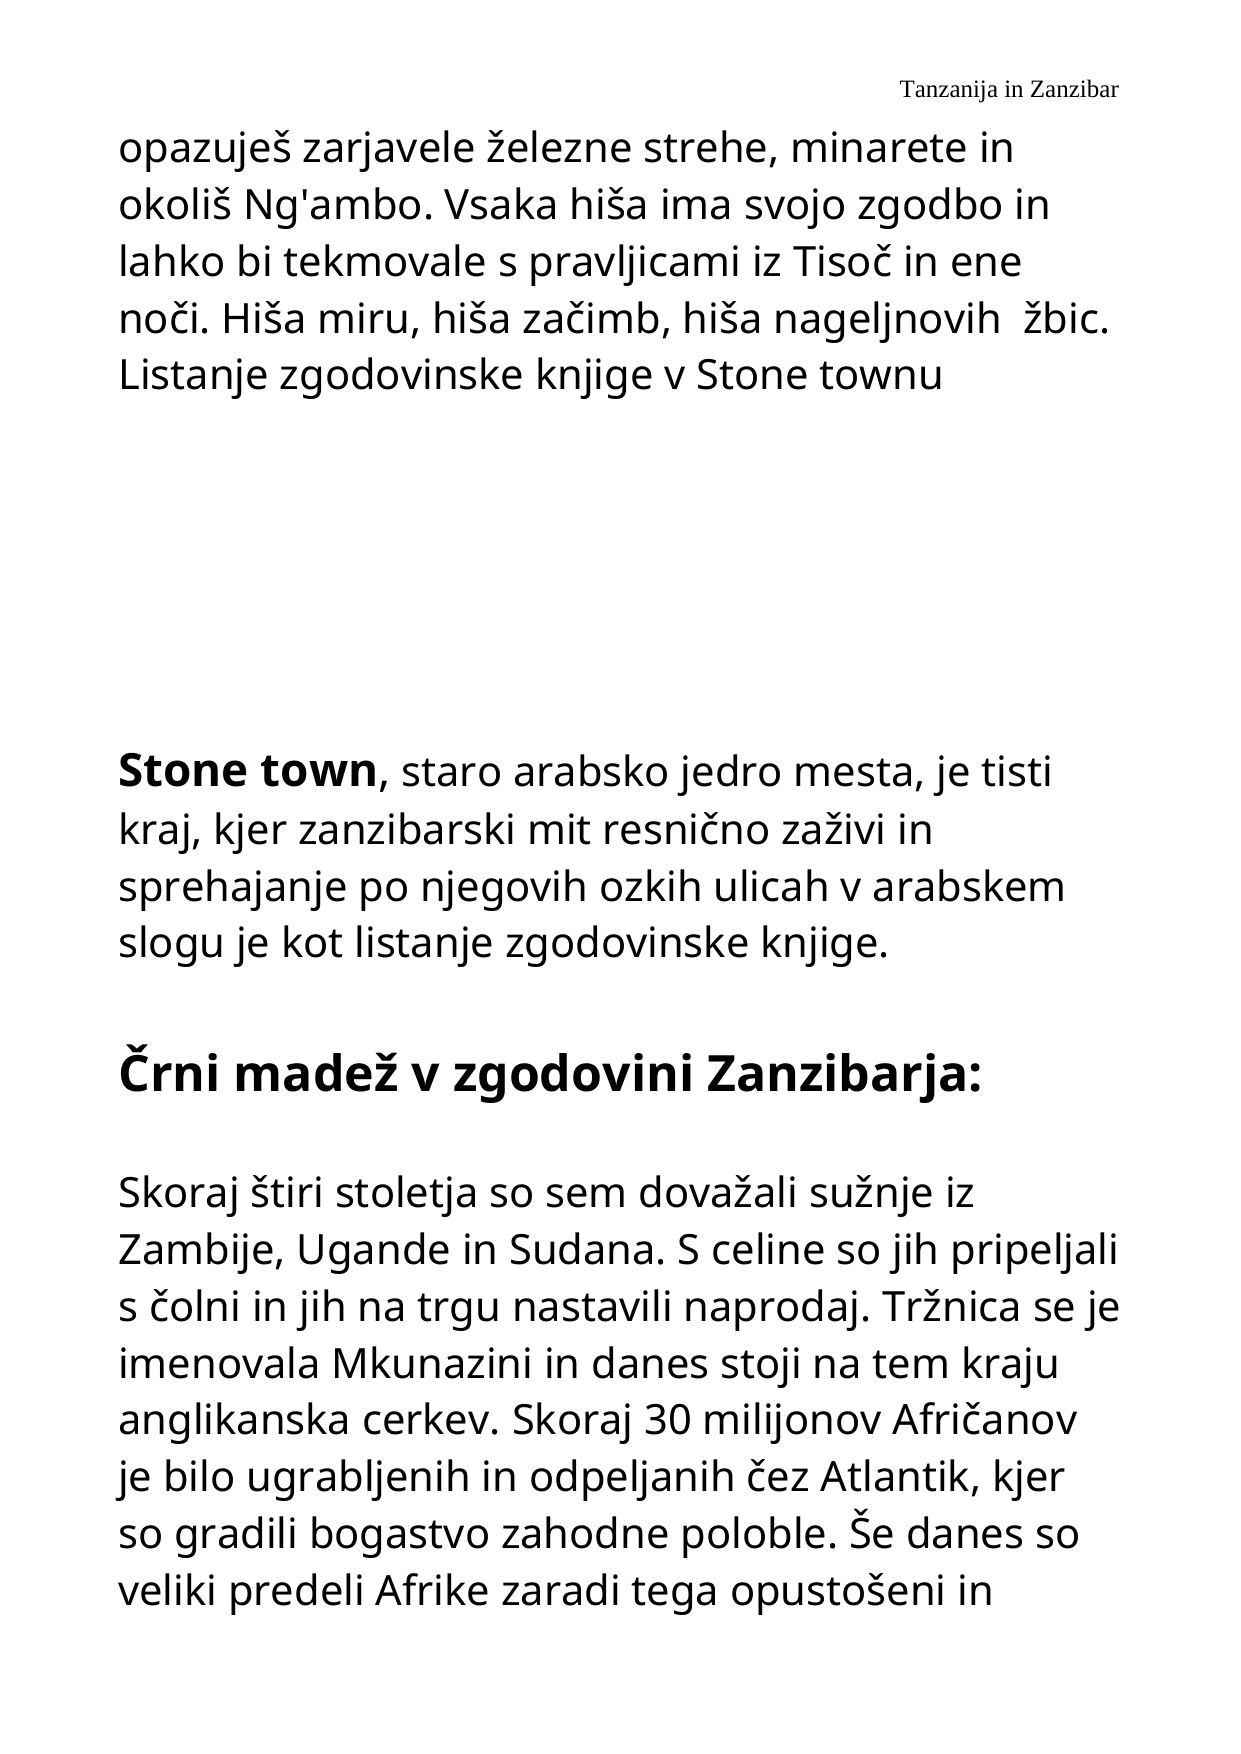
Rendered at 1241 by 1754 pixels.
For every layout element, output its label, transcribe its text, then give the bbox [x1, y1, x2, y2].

text Skoraj štiri stoletja so sem dovažali sužnje iz Zambije, Ugande in Sudana. S celine so jih pripeljali s čolni in jih na trgu nastavili naprodaj. Tržnica se je imenovala Mkunazini in danes stoji na tem kraju anglikanska cerkev. Skoraj 30 milijonov Afričanov je bilo ugrabljenih in odpeljanih čez Atlantik, kjer so gradili bogastvo zahodne poloble. Še danes so veliki predeli Afrike zaradi tega opustošeni in [118, 1163, 1122, 1617]
text Črni madež v zgodovini Zanzibarja: [118, 1038, 1122, 1106]
text Listanje zgodovinske knjige v Stone townu [118, 345, 1122, 402]
text opazuješ zarjavele železne strehe, minarete in okoliš Ng'ambo. Vsaka hiša ima svojo zgodbo in lahko bi tekmovale s pravljicami iz Tisoč in ene noči. Hiša miru, hiša začimb, hiša nageljnovih žbic. [118, 118, 1122, 345]
text Stone town, staro arabsko jedro mesta, je tisti kraj, kjer zanzibarski mit resnično zaživi in sprehajanje po njegovih ozkih ulicah v arabskem slogu je kot listanje zgodovinske knjige. [118, 737, 1122, 970]
